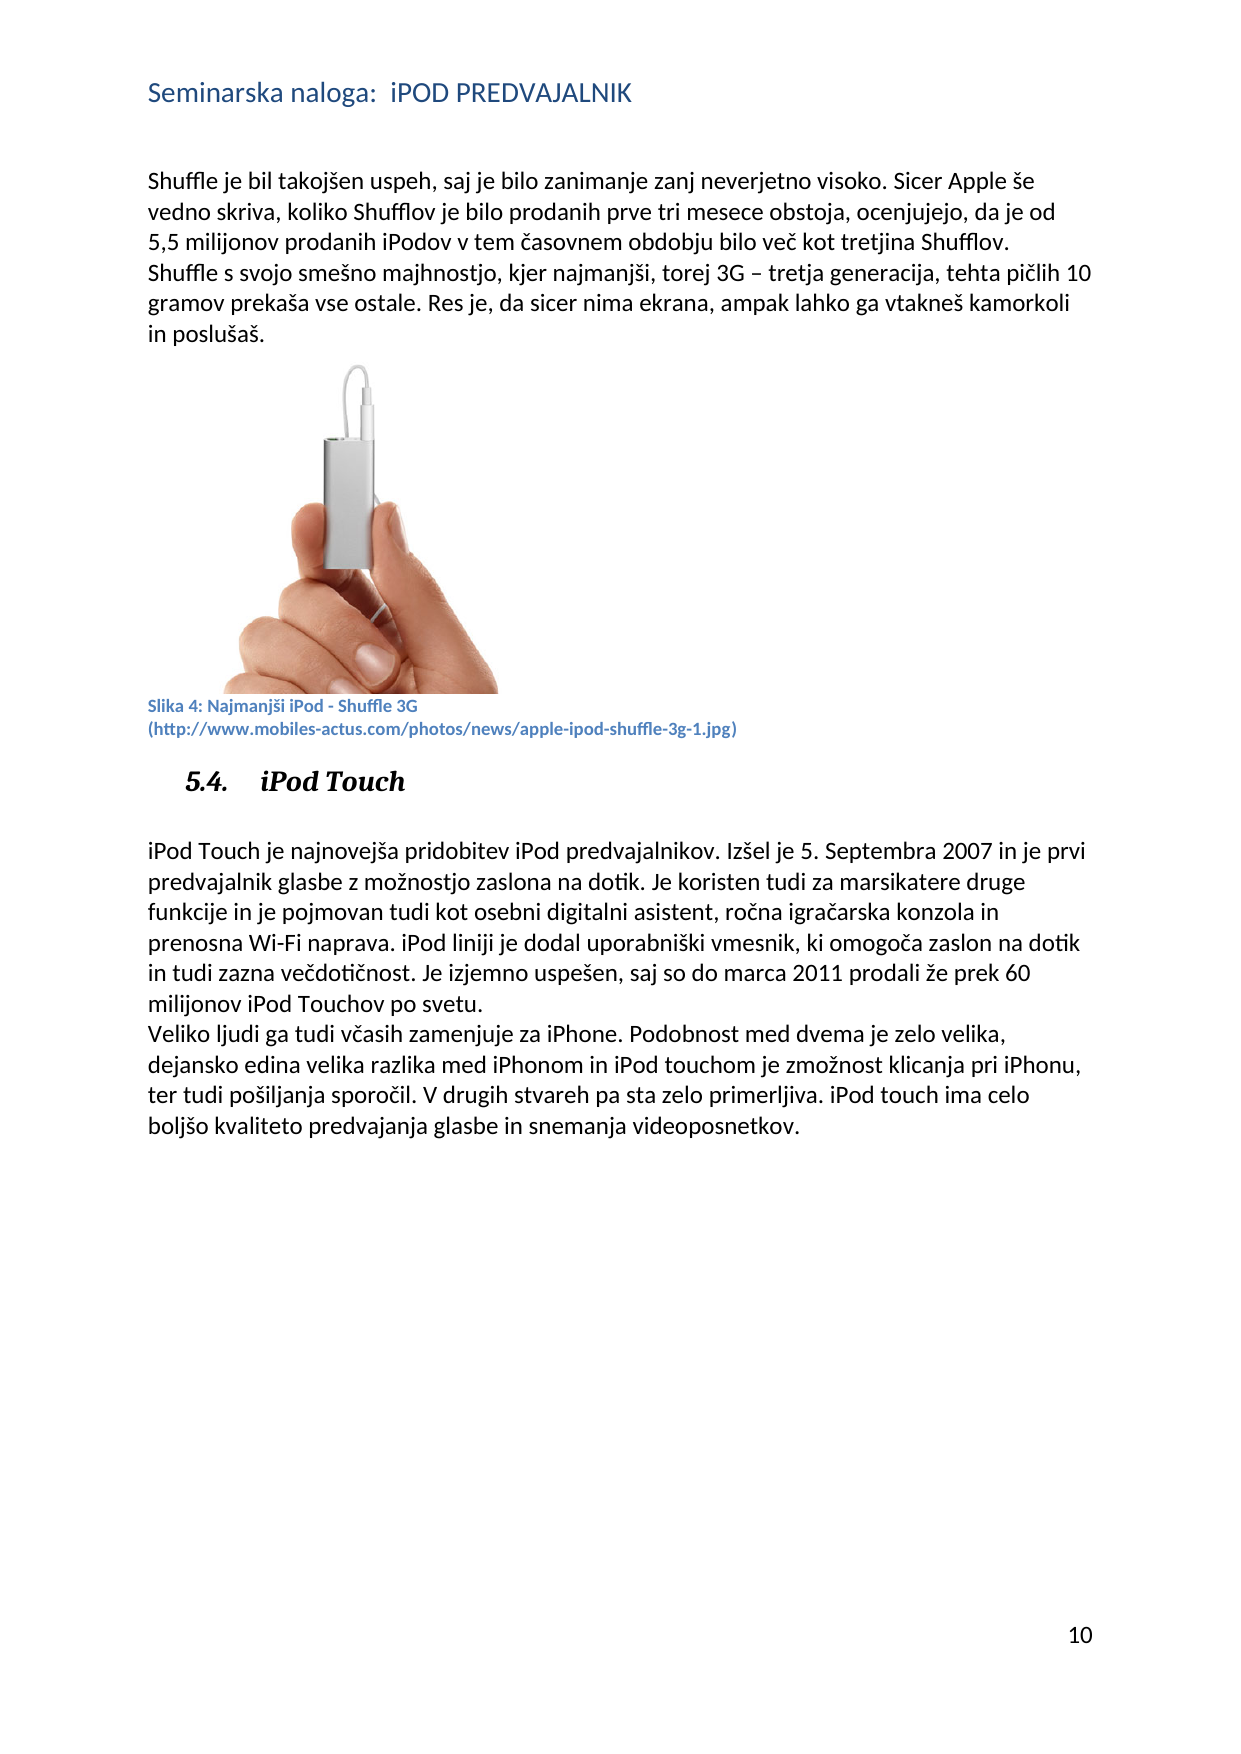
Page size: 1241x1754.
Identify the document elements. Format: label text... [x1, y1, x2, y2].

text iPod Touch je najnovejša pridobitev iPod predvajalnikov. Izšel je 5. Septembra 2007 in je prvi predvajalnik glasbe z možnostjo zaslona na dotik. Je koristen tudi za marsikatere druge funkcije in je pojmovan tudi kot osebni digitalni asistent, ročna igračarska konzola in prenosna Wi-Fi naprava. iPod liniji je dodal uporabniški vmesnik, ki omogoča zaslon na dotik in tudi zazna večdotičnost. Je izjemno uspešen, saj so do marca 2011 prodali že prek 60 milijonov iPod Touchov po svetu. [148, 835, 1092, 1018]
picture [147, 348, 554, 694]
text Veliko ljudi ga tudi včasih zamenjuje za iPhone. Podobnost med dvema je zelo velika, dejansko edina velika razlika med iPhonom in iPod touchom je zmožnost klicanja pri iPhonu, ter tudi pošiljanja sporočil. V drugih stvareh pa sta zelo primerljiva. iPod touch ima celo boljšo kvaliteto predvajanja glasbe in snemanja videoposnetkov. [148, 1018, 1092, 1140]
text Shuffle je bil takojšen uspeh, saj je bilo zanimanje zanj neverjetno visoko. Sicer Apple še vedno skriva, koliko Shufflov je bilo prodanih prve tri mesece obstoja, ocenjujejo, da je od 5,5 milijonov prodanih iPodov v tem časovnem obdobju bilo več kot tretjina Shufflov. [148, 165, 1092, 257]
subtitle iPod Touch [185, 765, 1092, 798]
text Shuffle s svojo smešno majhnostjo, kjer najmanjši, torej 3G – tretja generacija, tehta pičlih 10 gramov prekaša vse ostale. Res je, da sicer nima ekrana, ampak lahko ga vtakneš kamorkoli in poslušaš. [148, 257, 1092, 348]
text Slika 4: Najmanjši iPod - Shuffle 3G (http://www.mobiles-actus.com/photos/news/apple-ipod-shuffle-3g-1.jpg) [148, 694, 1092, 740]
